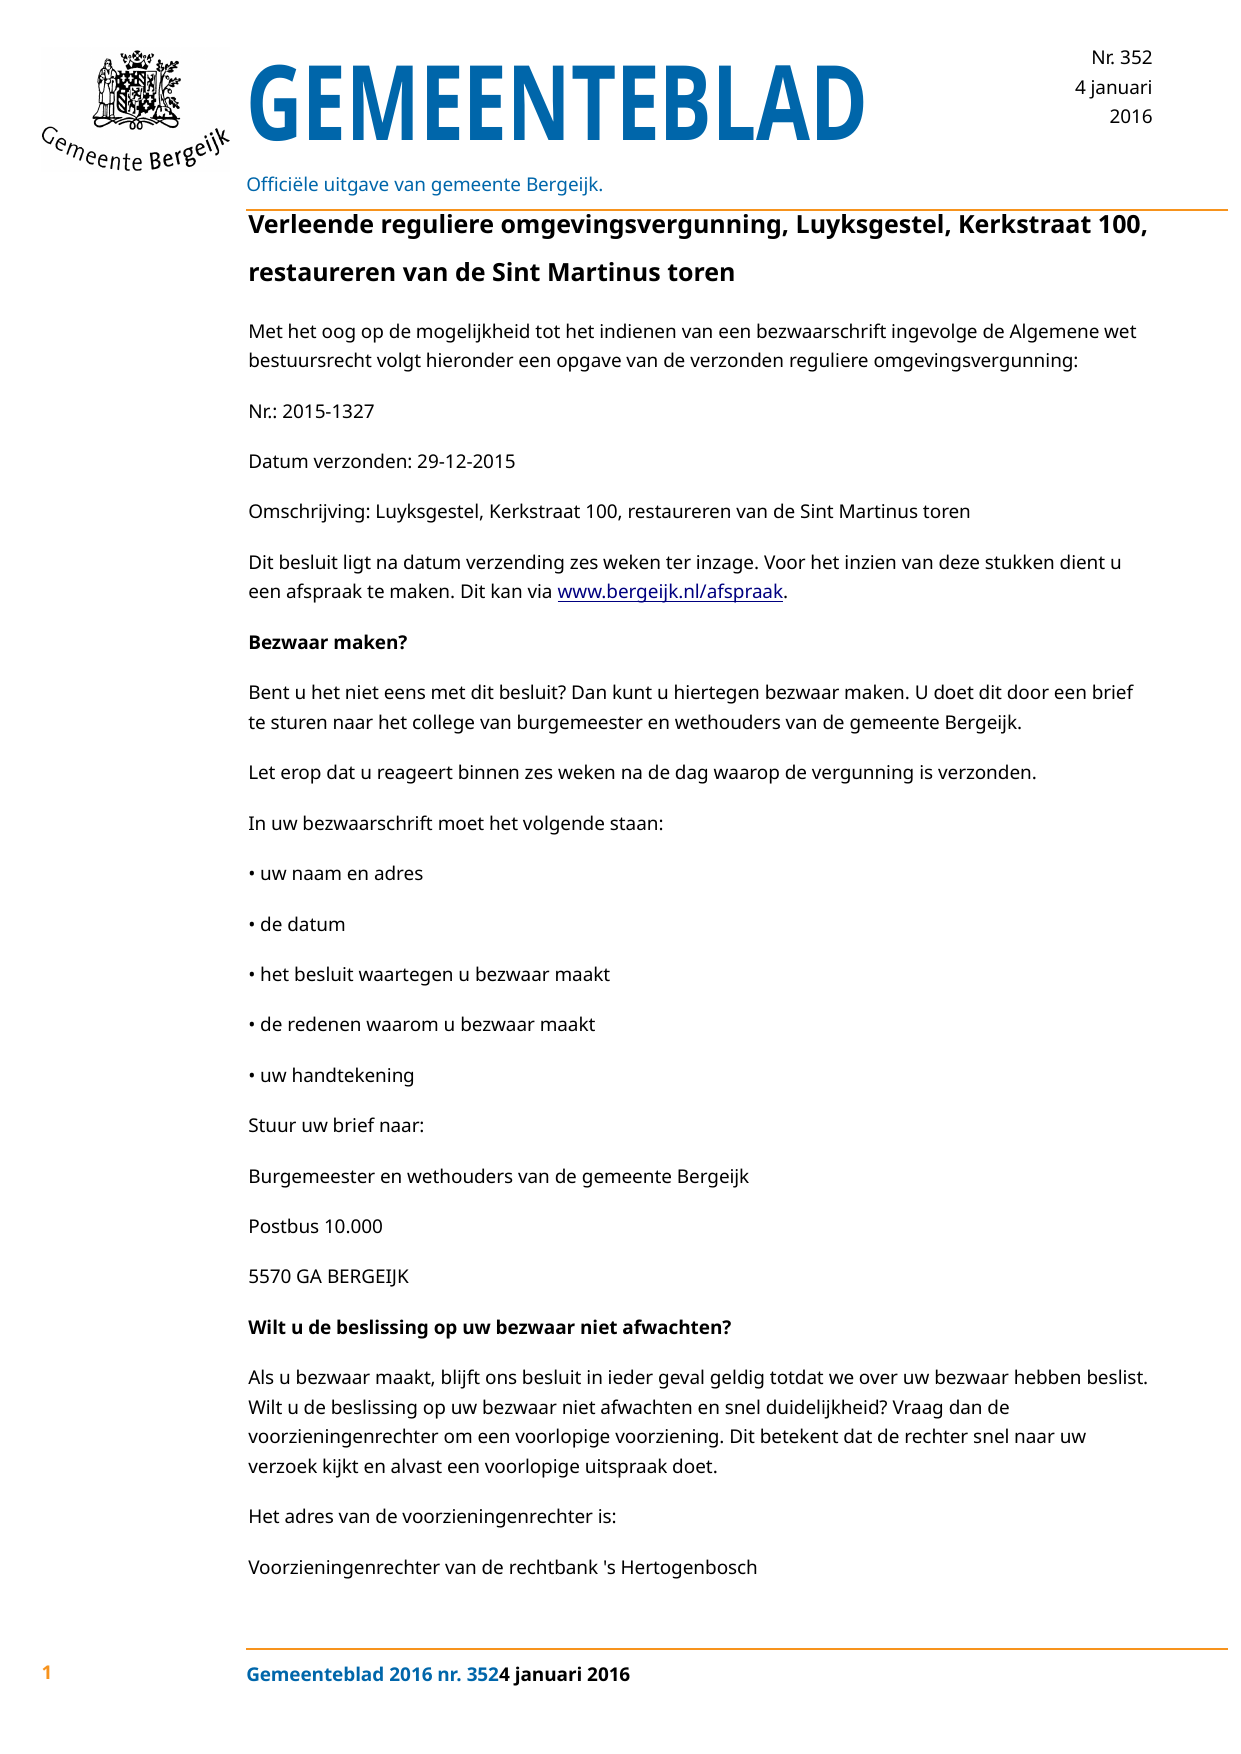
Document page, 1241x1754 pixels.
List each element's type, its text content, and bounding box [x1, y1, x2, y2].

text • de redenen waarom u bezwaar maakt [248, 1012, 1152, 1037]
text Wilt u de beslissing op uw bezwaar niet afwachten? [248, 1314, 1152, 1340]
text Als u bezwaar maakt, blijft ons besluit in ieder geval geldig totdat we over uw bezwaar hebben beslist. Wilt u de beslissing op uw bezwaar niet afwachten en snel duidelijkheid? Vraag dan de voorzieningenrechter om een voorlopige voorziening. Dit betekent dat de rechter snel naar uw verzoek kijkt en alvast een voorlopige uitspraak doet. [248, 1364, 1152, 1479]
text Het adres van de voorzieningenrechter is: [248, 1504, 1152, 1529]
text Datum verzonden: 29-12-2015 [248, 448, 1152, 474]
text • uw naam en adres [248, 860, 1152, 886]
text Postbus 10.000 [248, 1213, 1152, 1239]
text • de datum [248, 911, 1152, 937]
text Nr.: 2015-1327 [248, 398, 1152, 424]
text Dit besluit ligt na datum verzending zes weken ter inzage. Voor het inzien van deze stukken dient u een afspraak te maken. Dit kan via www.bergeijk.nl/afspraak. [248, 549, 1152, 604]
picture [41, 47, 231, 172]
text • uw handtekening [248, 1062, 1152, 1088]
text In uw bezwaarschrift moet het volgende staan: [248, 810, 1152, 836]
text Bent u het niet eens met dit besluit? Dan kunt u hiertegen bezwaar maken. U doet dit door een brief te sturen naar het college van burgemeester en wethouders van de gemeente Bergeijk. [248, 679, 1152, 735]
text Met het oog op de mogelijkheid tot het indienen van een bezwaarschrift ingevolge de Algemene wet bestuursrecht volgt hieronder een opgave van de verzonden reguliere omgevingsvergunning: [248, 318, 1152, 373]
text • het besluit waartegen u bezwaar maakt [248, 961, 1152, 987]
text Let erop dat u reageert binnen zes weken na de dag waarop de vergunning is verzonden. [248, 759, 1152, 785]
text Omschrijving: Luyksgestel, Kerkstraat 100, restaureren van de Sint Martinus toren [248, 499, 1152, 524]
text Stuur uw brief naar: [248, 1112, 1152, 1138]
text Voorzieningenrechter van de rechtbank 's Hertogenbosch [248, 1554, 1152, 1580]
text Burgemeester en wethouders van de gemeente Bergeijk [248, 1163, 1152, 1189]
text Verleende reguliere omgevingsvergunning, Luyksgestel, Kerkstraat 100, restaureren van de Sint Martinus toren [248, 211, 1152, 288]
text 5570 GA BERGEIJK [248, 1264, 1152, 1289]
text Bezwaar maken? [248, 629, 1152, 655]
